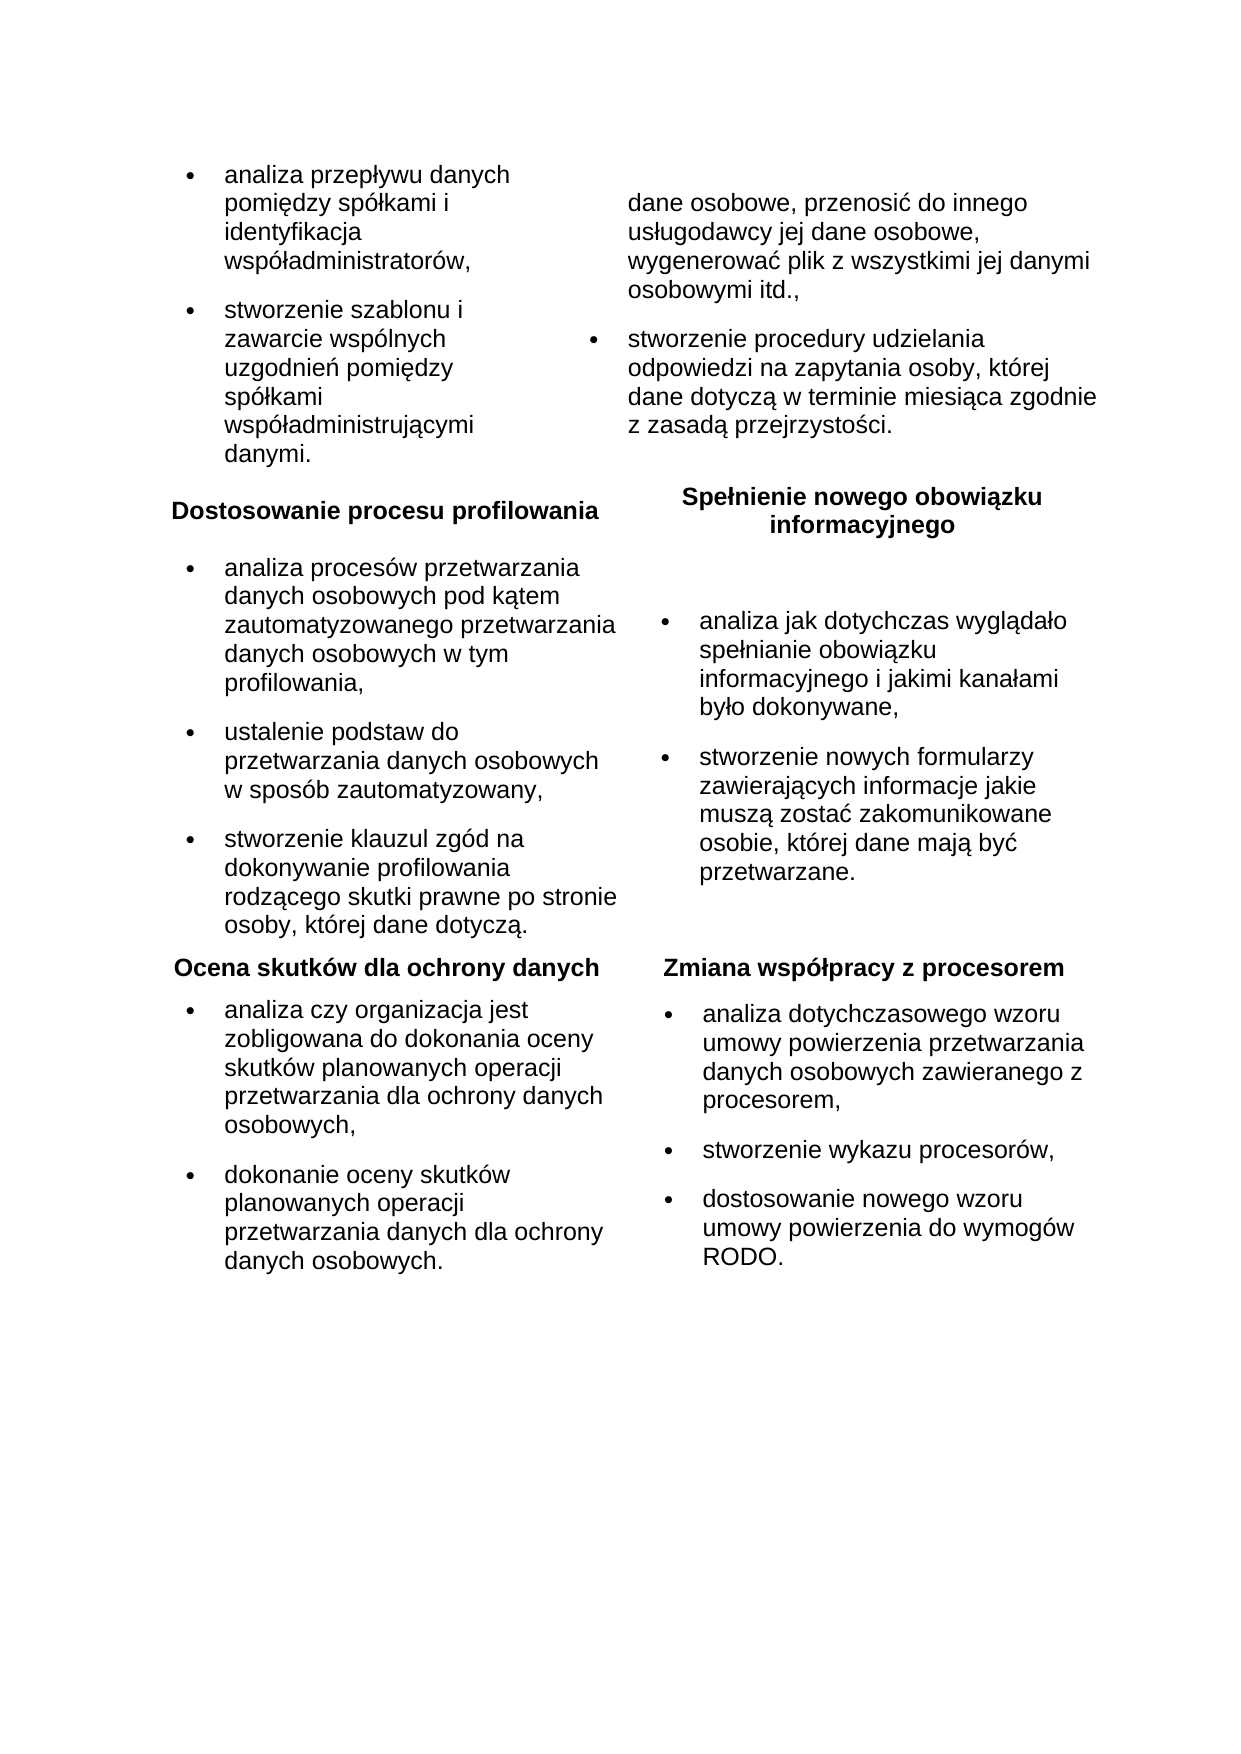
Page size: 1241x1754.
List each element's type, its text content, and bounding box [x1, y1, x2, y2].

table_cell analiza procesów przetwarzania danych osobowych pod kątem zautomatyzowanego przetwarzania danych osobowych w tym profilowania, ustalenie podstaw do przetwarzania danych osobowych w sposób zautomatyzowany, stworzenie klauzul zgód na dokonywanie profilowania rodzącego skutki prawne po stronie osoby, której dane dotyczą. [148, 541, 623, 951]
table_cell dane osobowe, przenosić do innego usługodawcy jej dane osobowe, wygenerować plik z wszystkimi jej danymi osobowymi itd., stworzenie procedury udzielania odpowiedzi na zapytania osoby, której dane dotyczą w terminie miesiąca zgodnie z zasadą przejrzystości. [551, 148, 1102, 480]
table_cell analiza dotychczasowego wzoru umowy powierzenia przetwarzania danych osobowych zawieranego z procesorem, stworzenie wykazu procesorów, dostosowanie nowego wzoru umowy powierzenia do wymogów RODO. [626, 983, 1102, 1287]
table_cell Zmiana współpracy z procesorem [626, 951, 1102, 983]
table_cell zidentyfikowanie spółek wchodzących w skład grupy kapitałowej, analiza przepływu danych pomiędzy spółkami i identyfikacja współadministratorów, stworzenie szablonu i zawarcie wspólnych uzgodnień pomiędzy spółkami współadministrującymi danymi. [148, 148, 551, 480]
table_header Dostosowanie procesu profilowania [148, 480, 623, 541]
table_cell analiza czy organizacja jest zobligowana do dokonania oceny skutków planowanych operacji przetwarzania dla ochrony danych osobowych, dokonanie oceny skutków planowanych operacji przetwarzania danych dla ochrony danych osobowych. [148, 983, 626, 1287]
table_cell analiza jak dotychczas wyglądało spełnianie obowiązku informacyjnego i jakimi kanałami było dokonywane, stworzenie nowych formularzy zawierających informacje jakie muszą zostać zakomunikowane osobie, której dane mają być przetwarzane. [623, 541, 1102, 951]
table_header Spełnienie nowego obowiązku informacyjnego [623, 480, 1102, 541]
table_cell Ocena skutków dla ochrony danych [148, 951, 626, 983]
